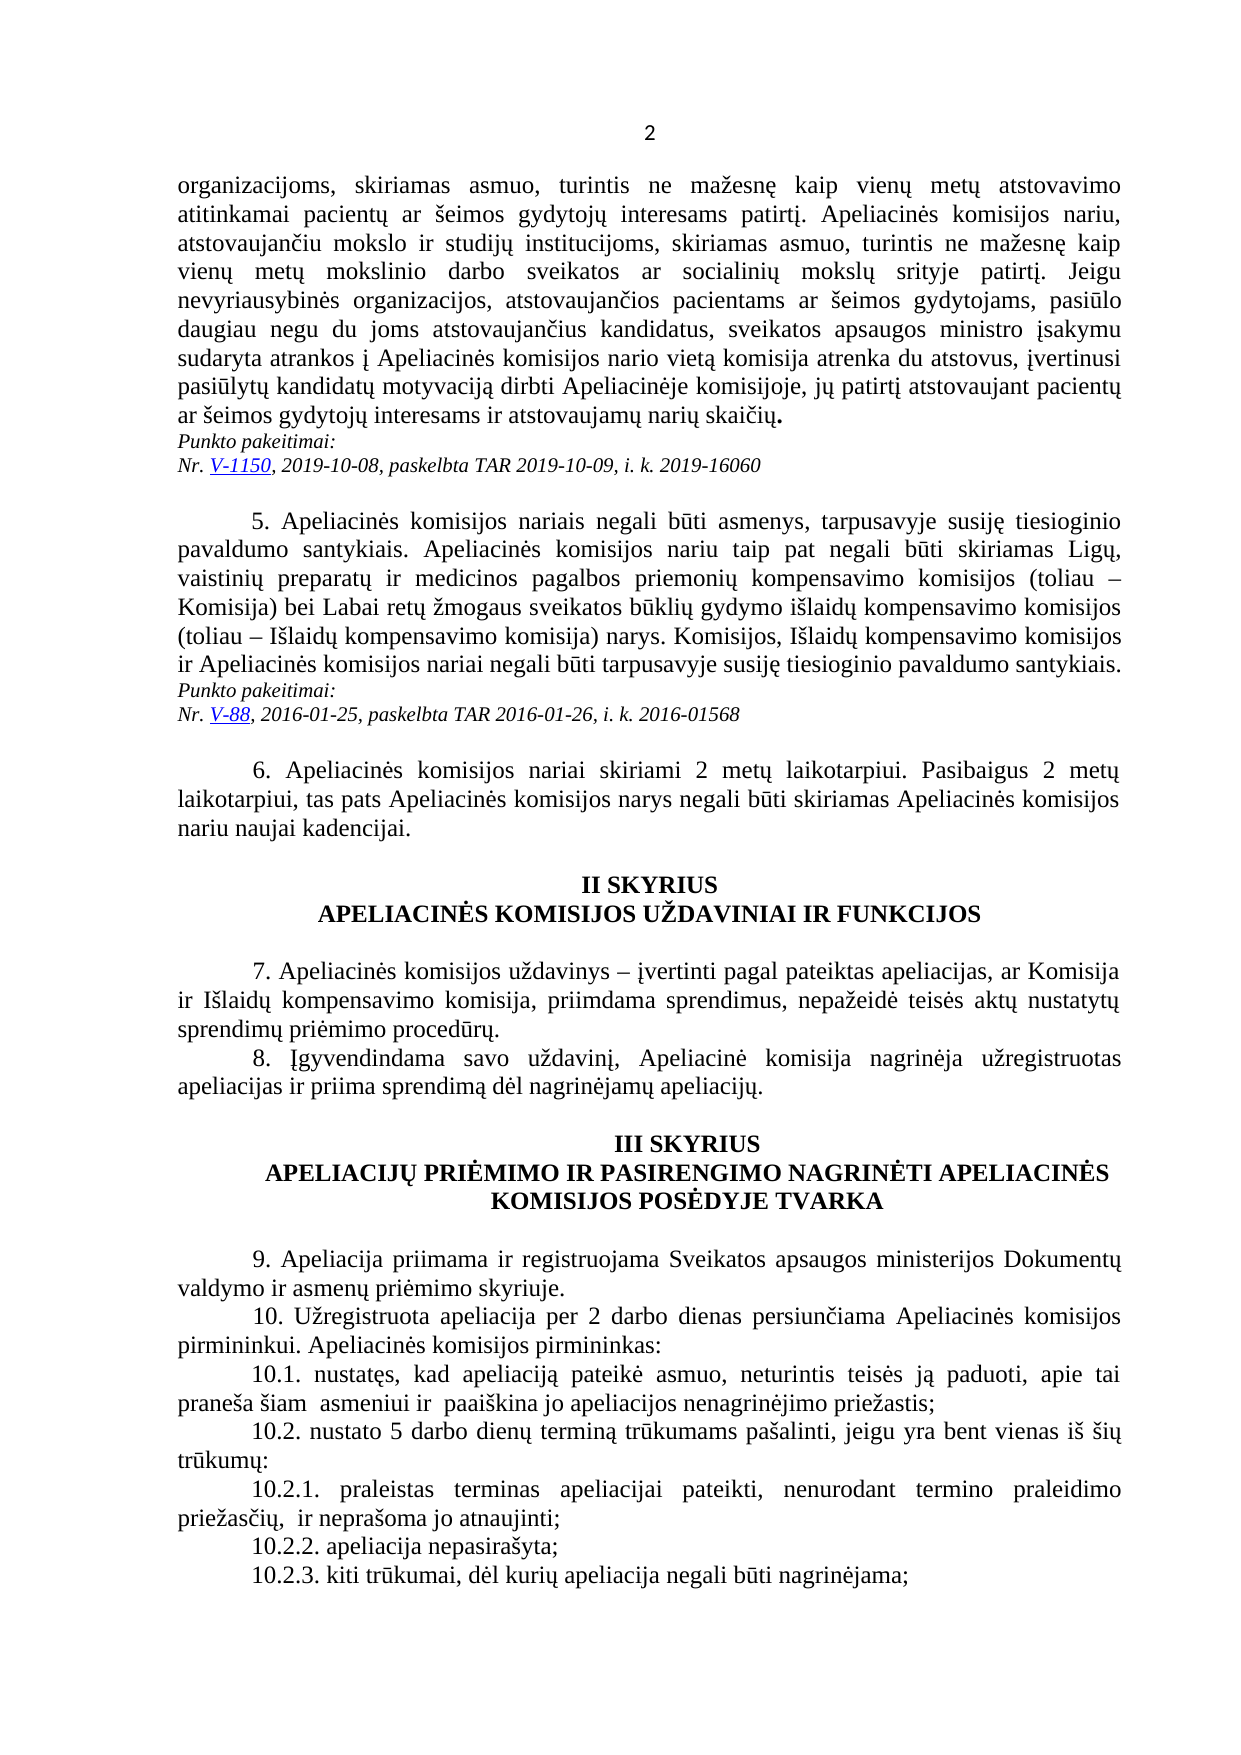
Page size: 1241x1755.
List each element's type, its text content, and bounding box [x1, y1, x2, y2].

text II SKYRIUS [177, 870, 1122, 899]
text KOMISIJOS POSĖDYJE TVARKA [177, 1186, 1122, 1215]
text Punkto pakeitimai: [177, 678, 1122, 702]
text 7. Apeliacinės komisijos uždavinys – įvertinti pagal pateiktas apeliacijas, ar Komisija ir Išlaidų kompensavimo komisija, priimdama sprendimus, nepažeidė teisės aktų nustatytų sprendimų priėmimo procedūrų. [177, 956, 1121, 1043]
text Nr. V-1150, 2019-10-08, paskelbta TAR 2019-10-09, i. k. 2019-16060 [177, 453, 1122, 477]
text Punkto pakeitimai: [177, 429, 1122, 453]
text 10.2.1. praleistas terminas apeliacijai pateikti, nenurodant termino praleidimo priežasčių, ir neprašoma jo atnaujinti; [177, 1474, 1122, 1531]
text 8. Įgyvendindama savo uždavinį, Apeliacinė komisija nagrinėja užregistruotas apeliacijas ir priima sprendimą dėl nagrinėjamų apeliacijų. [177, 1043, 1122, 1100]
text 10.2.3. kiti trūkumai, dėl kurių apeliacija negali būti nagrinėjama; [177, 1560, 1122, 1589]
text 10. Užregistruota apeliacija per 2 darbo dienas persiunčiama Apeliacinės komisijos pirmininkui. Apeliacinės komisijos pirmininkas: [177, 1301, 1122, 1359]
text Nr. V-88, 2016-01-25, paskelbta TAR 2016-01-26, i. k. 2016-01568 [177, 702, 1122, 726]
text 10.2.2. apeliacija nepasirašyta; [177, 1531, 1122, 1560]
text 10.2. nustato 5 darbo dienų terminą trūkumams pašalinti, jeigu yra bent vienas iš šių trūkumų: [177, 1416, 1122, 1474]
text APELIACINĖS KOMISIJOS UŽDAVINIAI IR FUNKCIJOS [177, 899, 1122, 928]
text 9. Apeliacija priimama ir registruojama Sveikatos apsaugos ministerijos Dokumentų valdymo ir asmenų priėmimo skyriuje. [177, 1244, 1122, 1301]
text organizacijoms, skiriamas asmuo, turintis ne mažesnę kaip vienų metų atstovavimo atitinkamai pacientų ar šeimos gydytojų interesams patirtį. Apeliacinės komisijos nariu, atstovaujančiu mokslo ir studijų institucijoms, skiriamas asmuo, turintis ne mažesnę kaip vienų metų mokslinio darbo sveikatos ar socialinių mokslų srityje patirtį. Jeigu nevyriausybinės organizacijos, atstovaujančios pacientams ar šeimos gydytojams, pasiūlo daugiau negu du joms atstovaujančius kandidatus, sveikatos apsaugos ministro įsakymu sudaryta atrankos į Apeliacinės komisijos nario vietą komisija atrenka du atstovus, įvertinusi pasiūlytų kandidatų motyvaciją dirbti Apeliacinėje komisijoje, jų patirtį atstovaujant pacientų ar šeimos gydytojų interesams ir atstovaujamų narių skaičių. [177, 170, 1122, 429]
text 10.1. nustatęs, kad apeliaciją pateikė asmuo, neturintis teisės ją paduoti, apie tai praneša šiam asmeniui ir paaiškina jo apeliacijos nenagrinėjimo priežastis; [177, 1359, 1122, 1416]
text III SKYRIUS [177, 1129, 1122, 1158]
text 6. Apeliacinės komisijos nariai skiriami 2 metų laikotarpiui. Pasibaigus 2 metų laikotarpiui, tas pats Apeliacinės komisijos narys negali būti skiriamas Apeliacinės komisijos nariu naujai kadencijai. [177, 755, 1121, 841]
text 5. Apeliacinės komisijos nariais negali būti asmenys, tarpusavyje susiję tiesioginio pavaldumo santykiais. Apeliacinės komisijos nariu taip pat negali būti skiriamas Ligų, vaistinių preparatų ir medicinos pagalbos priemonių kompensavimo komisijos (toliau – Komisija) bei Labai retų žmogaus sveikatos būklių gydymo išlaidų kompensavimo komisijos (toliau – Išlaidų kompensavimo komisija) narys. Komisijos, Išlaidų kompensavimo komisijos ir Apeliacinės komisijos nariai negali būti tarpusavyje susiję tiesioginio pavaldumo santykiais. [177, 506, 1122, 678]
text APELIACIJŲ PRIĖMIMO IR PASIRENGIMO NAGRINĖTI APELIACINĖS [177, 1158, 1122, 1186]
